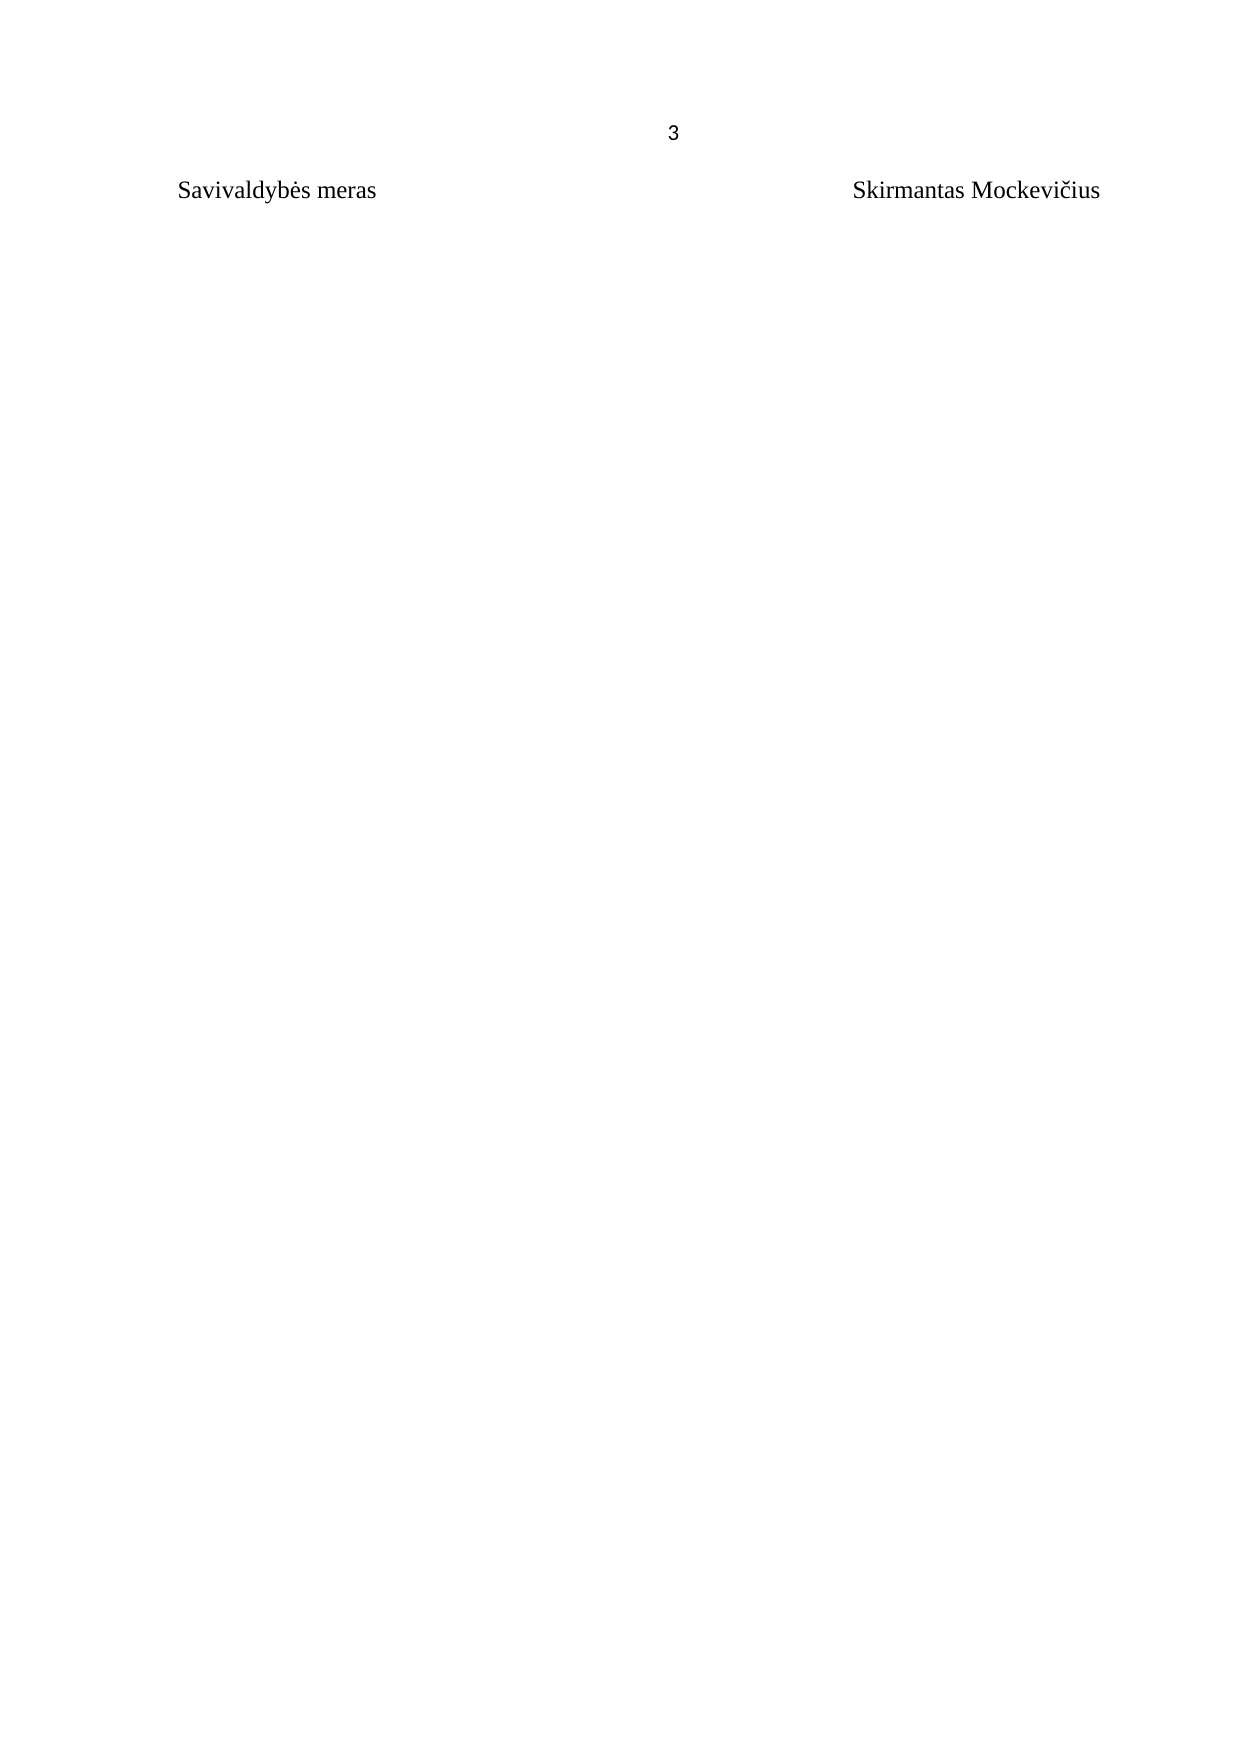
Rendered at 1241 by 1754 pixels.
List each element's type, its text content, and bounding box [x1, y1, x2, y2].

text Savivaldybės meras Skirmantas Mockevičius [177, 175, 1169, 204]
